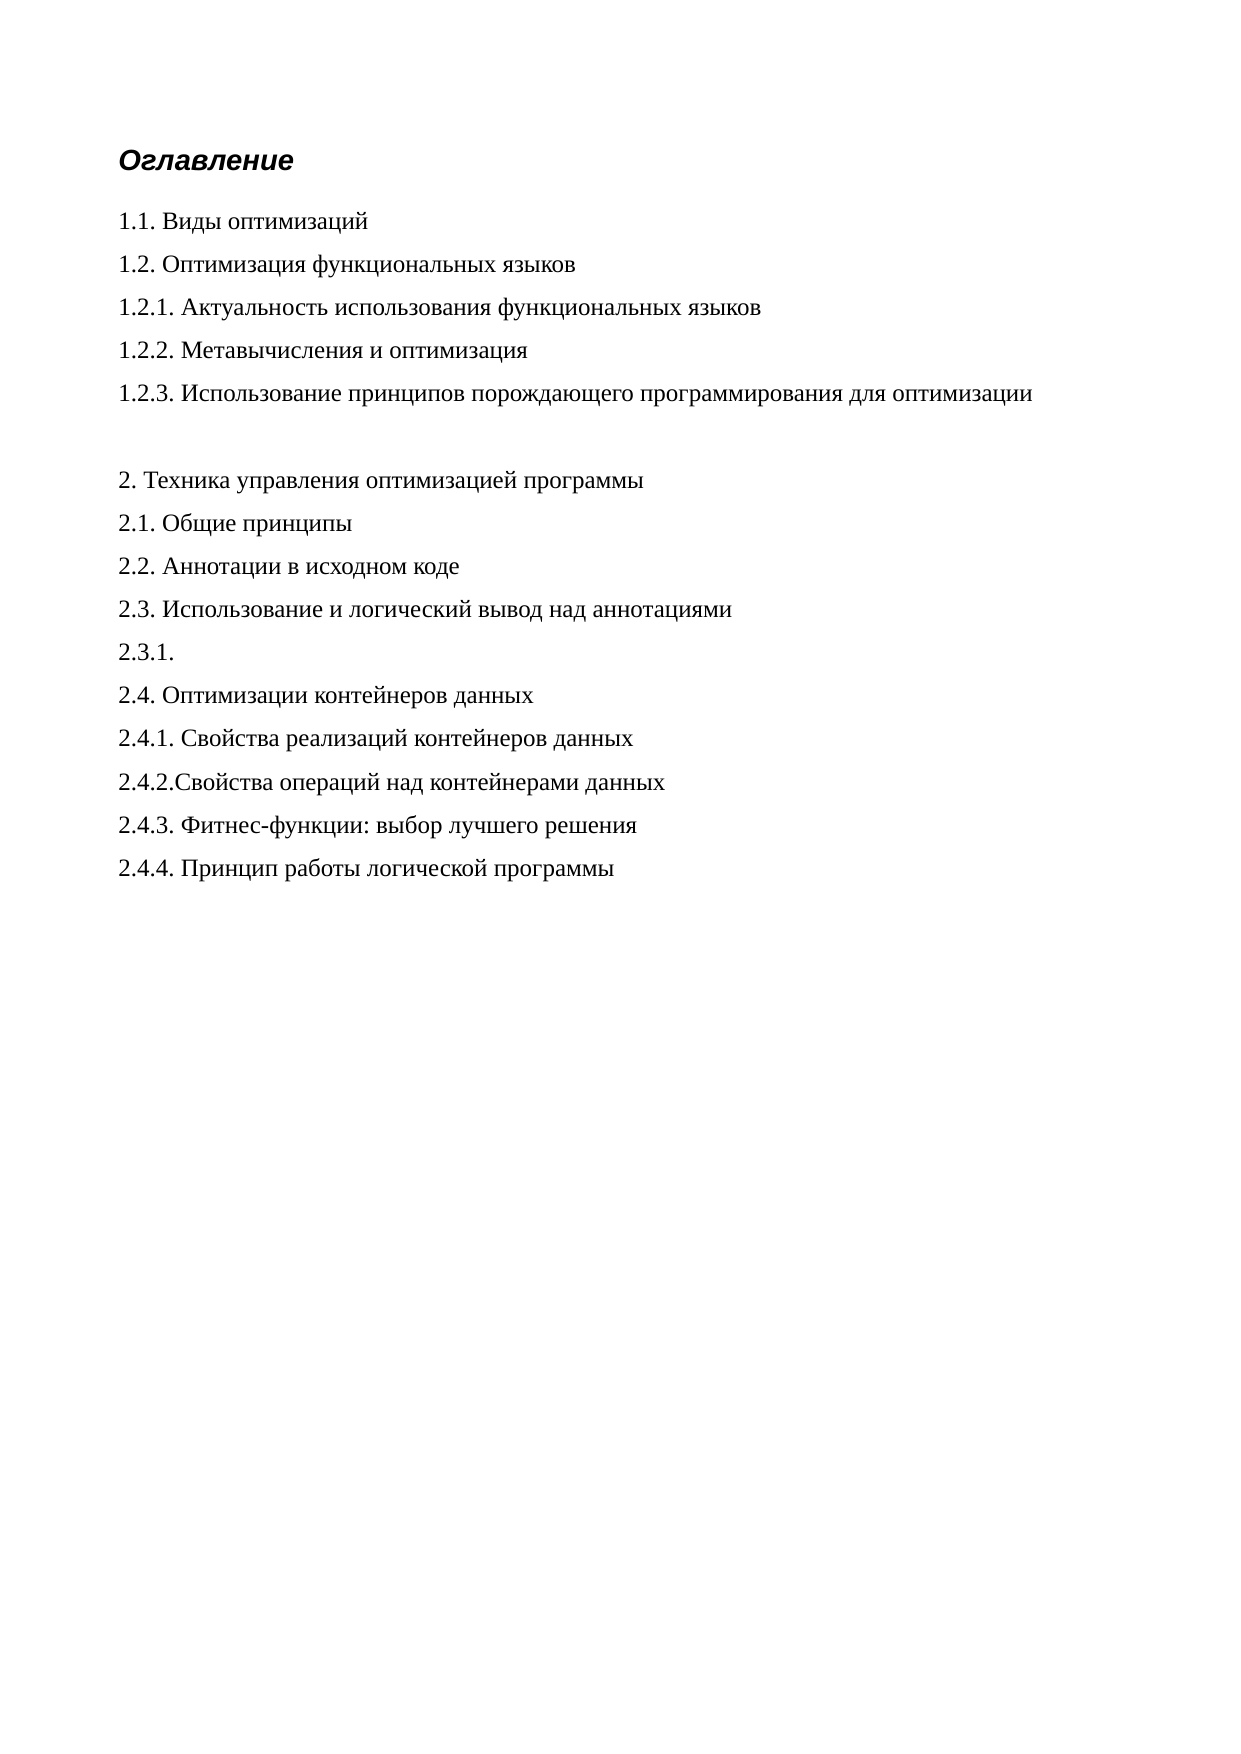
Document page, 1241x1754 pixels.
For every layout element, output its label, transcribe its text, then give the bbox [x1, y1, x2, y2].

subtitle 2.4.2.Свойства операций над контейнерами данных [118, 767, 1122, 795]
subtitle 2.4.1. Свойства реализаций контейнеров данных [118, 723, 1122, 752]
subtitle 1.2.3. Использование принципов порождающего программирования для оптимизации [118, 378, 1122, 407]
subtitle Оглавление [118, 143, 1122, 177]
subtitle 1.2. Оптимизация функциональных языков [118, 249, 1122, 278]
subtitle 1.2.1. Актуальность использования функциональных языков [118, 292, 1122, 321]
subtitle 1.1. Виды оптимизаций [118, 206, 1122, 235]
subtitle 2.3. Использование и логический вывод над аннотациями [118, 594, 1122, 623]
subtitle 2.1. Общие принципы [118, 508, 1122, 537]
subtitle 2.2. Аннотации в исходном коде [118, 551, 1122, 580]
subtitle 2.4. Оптимизации контейнеров данных [118, 680, 1122, 709]
subtitle 2.4.3. Фитнес-функции: выбор лучшего решения [118, 810, 1122, 838]
subtitle 2.3.1. [118, 637, 1122, 666]
subtitle 1.2.2. Метавычисления и оптимизация [118, 335, 1122, 364]
subtitle 2. Техника управления оптимизацией программы [118, 465, 1122, 493]
subtitle 2.4.4. Принцип работы логической программы [118, 853, 1122, 882]
